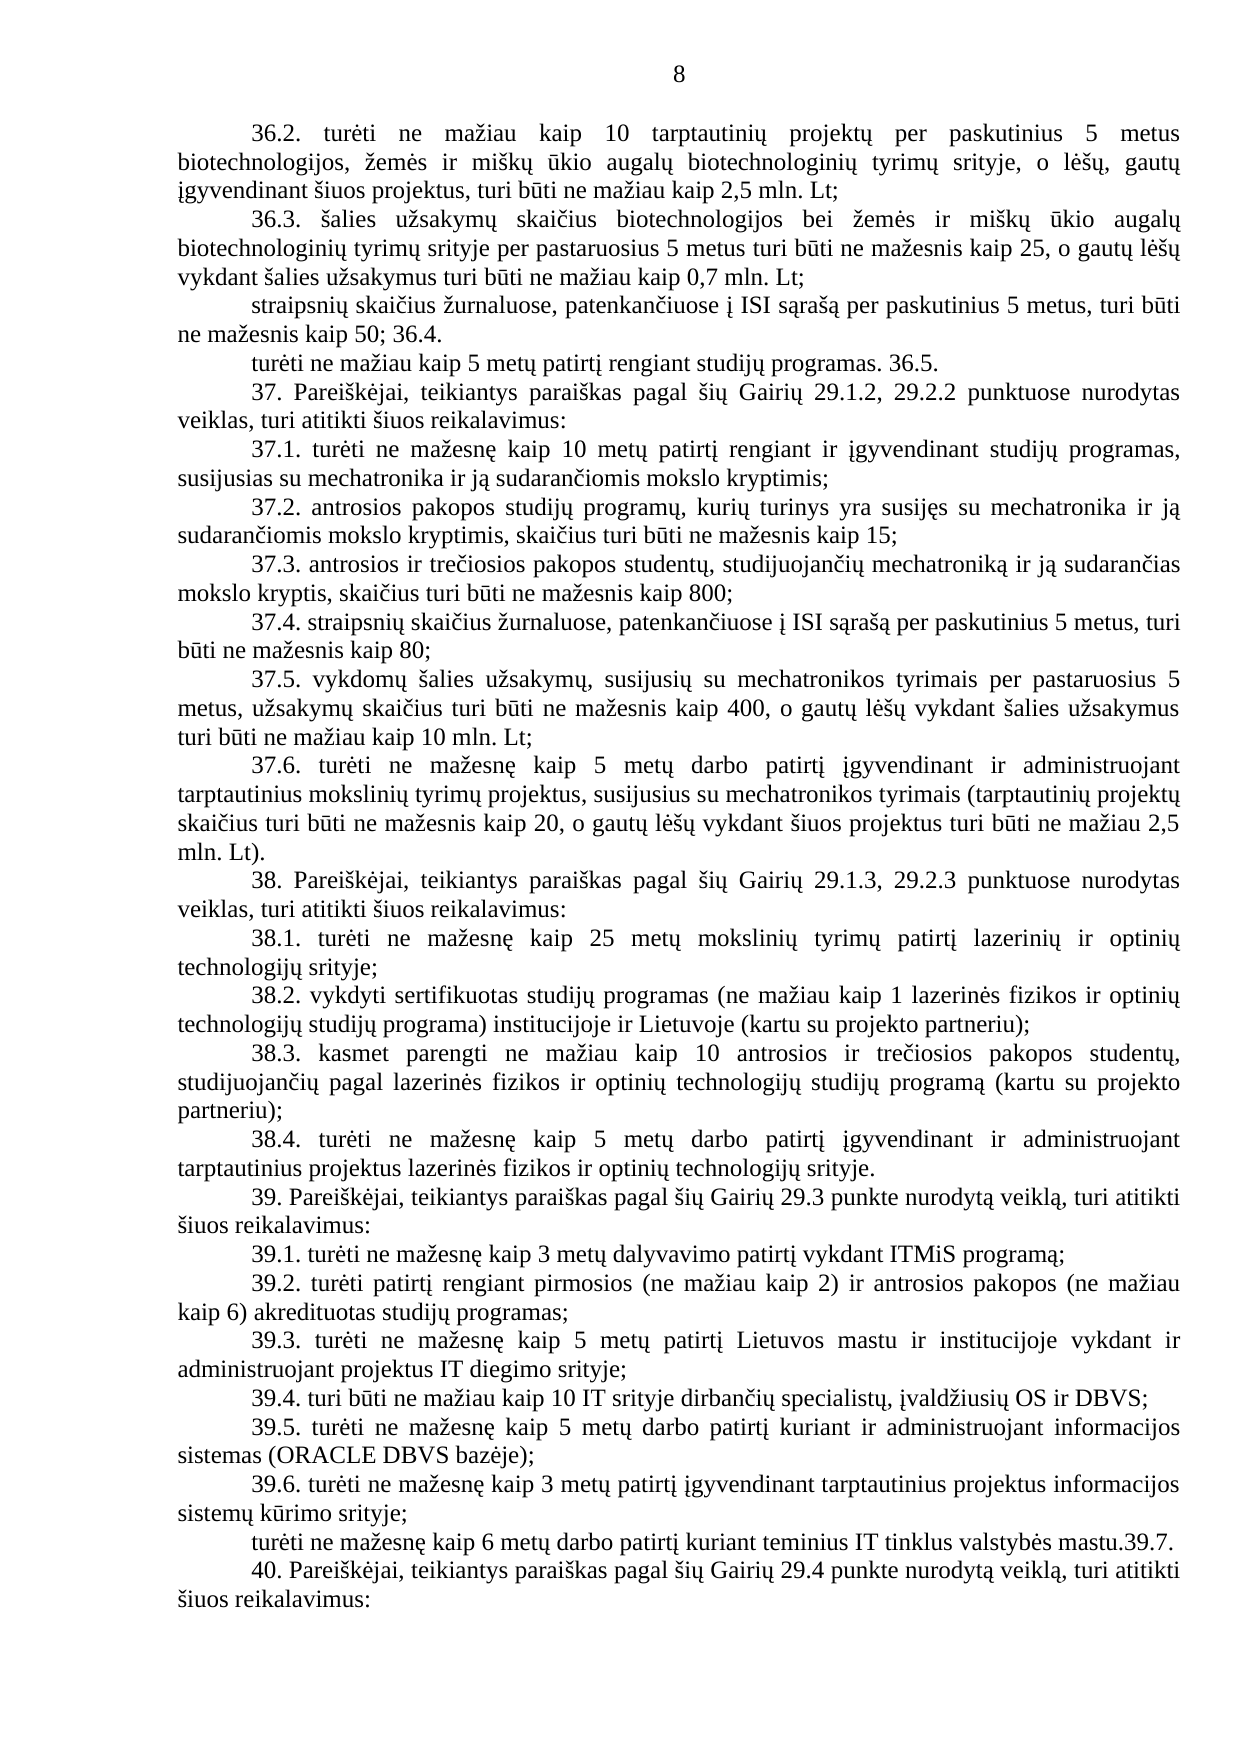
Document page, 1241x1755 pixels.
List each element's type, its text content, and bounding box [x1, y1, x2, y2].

text 38. Pareiškėjai, teikiantys paraiškas pagal šių Gairių 29.1.3, 29.2.3 punktuose nurodytas veiklas, turi atitikti šiuos reikalavimus: [177, 866, 1181, 923]
text 37.1. turėti ne mažesnę kaip 10 metų patirtį rengiant ir įgyvendinant studijų programas, susijusias su mechatronika ir ją sudarančiomis mokslo kryptimis; [177, 434, 1181, 492]
text straipsnių skaičius žurnaluose, patenkančiuose į ISI sąrašą per paskutinius 5 metus, turi būti ne mažesnis kaip 50; 36.4. [177, 291, 1181, 348]
text 39.2. turėti patirtį rengiant pirmosios (ne mažiau kaip 2) ir antrosios pakopos (ne mažiau kaip 6) akredituotas studijų programas; [177, 1268, 1181, 1326]
text 39.5. turėti ne mažesnę kaip 5 metų darbo patirtį kuriant ir administruojant informacijos sistemas (ORACLE DBVS bazėje); [177, 1412, 1181, 1469]
text 38.3. kasmet parengti ne mažiau kaip 10 antrosios ir trečiosios pakopos studentų, studijuojančių pagal lazerinės fizikos ir optinių technologijų studijų programą (kartu su projekto partneriu); [177, 1038, 1181, 1124]
text 39.3. turėti ne mažesnę kaip 5 metų patirtį Lietuvos mastu ir institucijoje vykdant ir administruojant projektus IT diegimo srityje; [177, 1326, 1181, 1383]
text 37. Pareiškėjai, teikiantys paraiškas pagal šių Gairių 29.1.2, 29.2.2 punktuose nurodytas veiklas, turi atitikti šiuos reikalavimus: [177, 377, 1181, 434]
text 40. Pareiškėjai, teikiantys paraiškas pagal šių Gairių 29.4 punkte nurodytą veiklą, turi atitikti šiuos reikalavimus: [177, 1556, 1181, 1613]
text 37.3. antrosios ir trečiosios pakopos studentų, studijuojančių mechatroniką ir ją sudarančias mokslo kryptis, skaičius turi būti ne mažesnis kaip 800; [177, 549, 1181, 607]
text 39.6. turėti ne mažesnę kaip 3 metų patirtį įgyvendinant tarptautinius projektus informacijos sistemų kūrimo srityje; [177, 1469, 1181, 1527]
text 38.2. vykdyti sertifikuotas studijų programas (ne mažiau kaip 1 lazerinės fizikos ir optinių technologijų studijų programa) institucijoje ir Lietuvoje (kartu su projekto partneriu); [177, 981, 1181, 1038]
text turėti ne mažesnę kaip 6 metų darbo patirtį kuriant teminius IT tinklus valstybės mastu.39.7. [177, 1527, 1181, 1556]
text 36.2. turėti ne mažiau kaip 10 tarptautinių projektų per paskutinius 5 metus biotechnologijos, žemės ir miškų ūkio augalų biotechnologinių tyrimų srityje, o lėšų, gautų įgyvendinant šiuos projektus, turi būti ne mažiau kaip 2,5 mln. Lt; [177, 118, 1181, 204]
text 38.1. turėti ne mažesnę kaip 25 metų mokslinių tyrimų patirtį lazerinių ir optinių technologijų srityje; [177, 923, 1181, 981]
text 37.4. straipsnių skaičius žurnaluose, patenkančiuose į ISI sąrašą per paskutinius 5 metus, turi būti ne mažesnis kaip 80; [177, 607, 1181, 664]
text 36.3. šalies užsakymų skaičius biotechnologijos bei žemės ir miškų ūkio augalų biotechnologinių tyrimų srityje per pastaruosius 5 metus turi būti ne mažesnis kaip 25, o gautų lėšų vykdant šalies užsakymus turi būti ne mažiau kaip 0,7 mln. Lt; [177, 204, 1181, 291]
text 37.2. antrosios pakopos studijų programų, kurių turinys yra susijęs su mechatronika ir ją sudarančiomis mokslo kryptimis, skaičius turi būti ne mažesnis kaip 15; [177, 492, 1181, 549]
text 37.6. turėti ne mažesnę kaip 5 metų darbo patirtį įgyvendinant ir administruojant tarptautinius mokslinių tyrimų projektus, susijusius su mechatronikos tyrimais (tarptautinių projektų skaičius turi būti ne mažesnis kaip 20, o gautų lėšų vykdant šiuos projektus turi būti ne mažiau 2,5 mln. Lt). [177, 751, 1181, 866]
text 39.1. turėti ne mažesnę kaip 3 metų dalyvavimo patirtį vykdant ITMiS programą; [177, 1239, 1181, 1268]
text 39.4. turi būti ne mažiau kaip 10 IT srityje dirbančių specialistų, įvaldžiusių OS ir DBVS; [177, 1383, 1181, 1412]
text 37.5. vykdomų šalies užsakymų, susijusių su mechatronikos tyrimais per pastaruosius 5 metus, užsakymų skaičius turi būti ne mažesnis kaip 400, o gautų lėšų vykdant šalies užsakymus turi būti ne mažiau kaip 10 mln. Lt; [177, 664, 1181, 751]
text 38.4. turėti ne mažesnę kaip 5 metų darbo patirtį įgyvendinant ir administruojant tarptautinius projektus lazerinės fizikos ir optinių technologijų srityje. [177, 1124, 1181, 1182]
text turėti ne mažiau kaip 5 metų patirtį rengiant studijų programas. 36.5. [177, 348, 1181, 377]
text 39. Pareiškėjai, teikiantys paraiškas pagal šių Gairių 29.3 punkte nurodytą veiklą, turi atitikti šiuos reikalavimus: [177, 1182, 1181, 1239]
